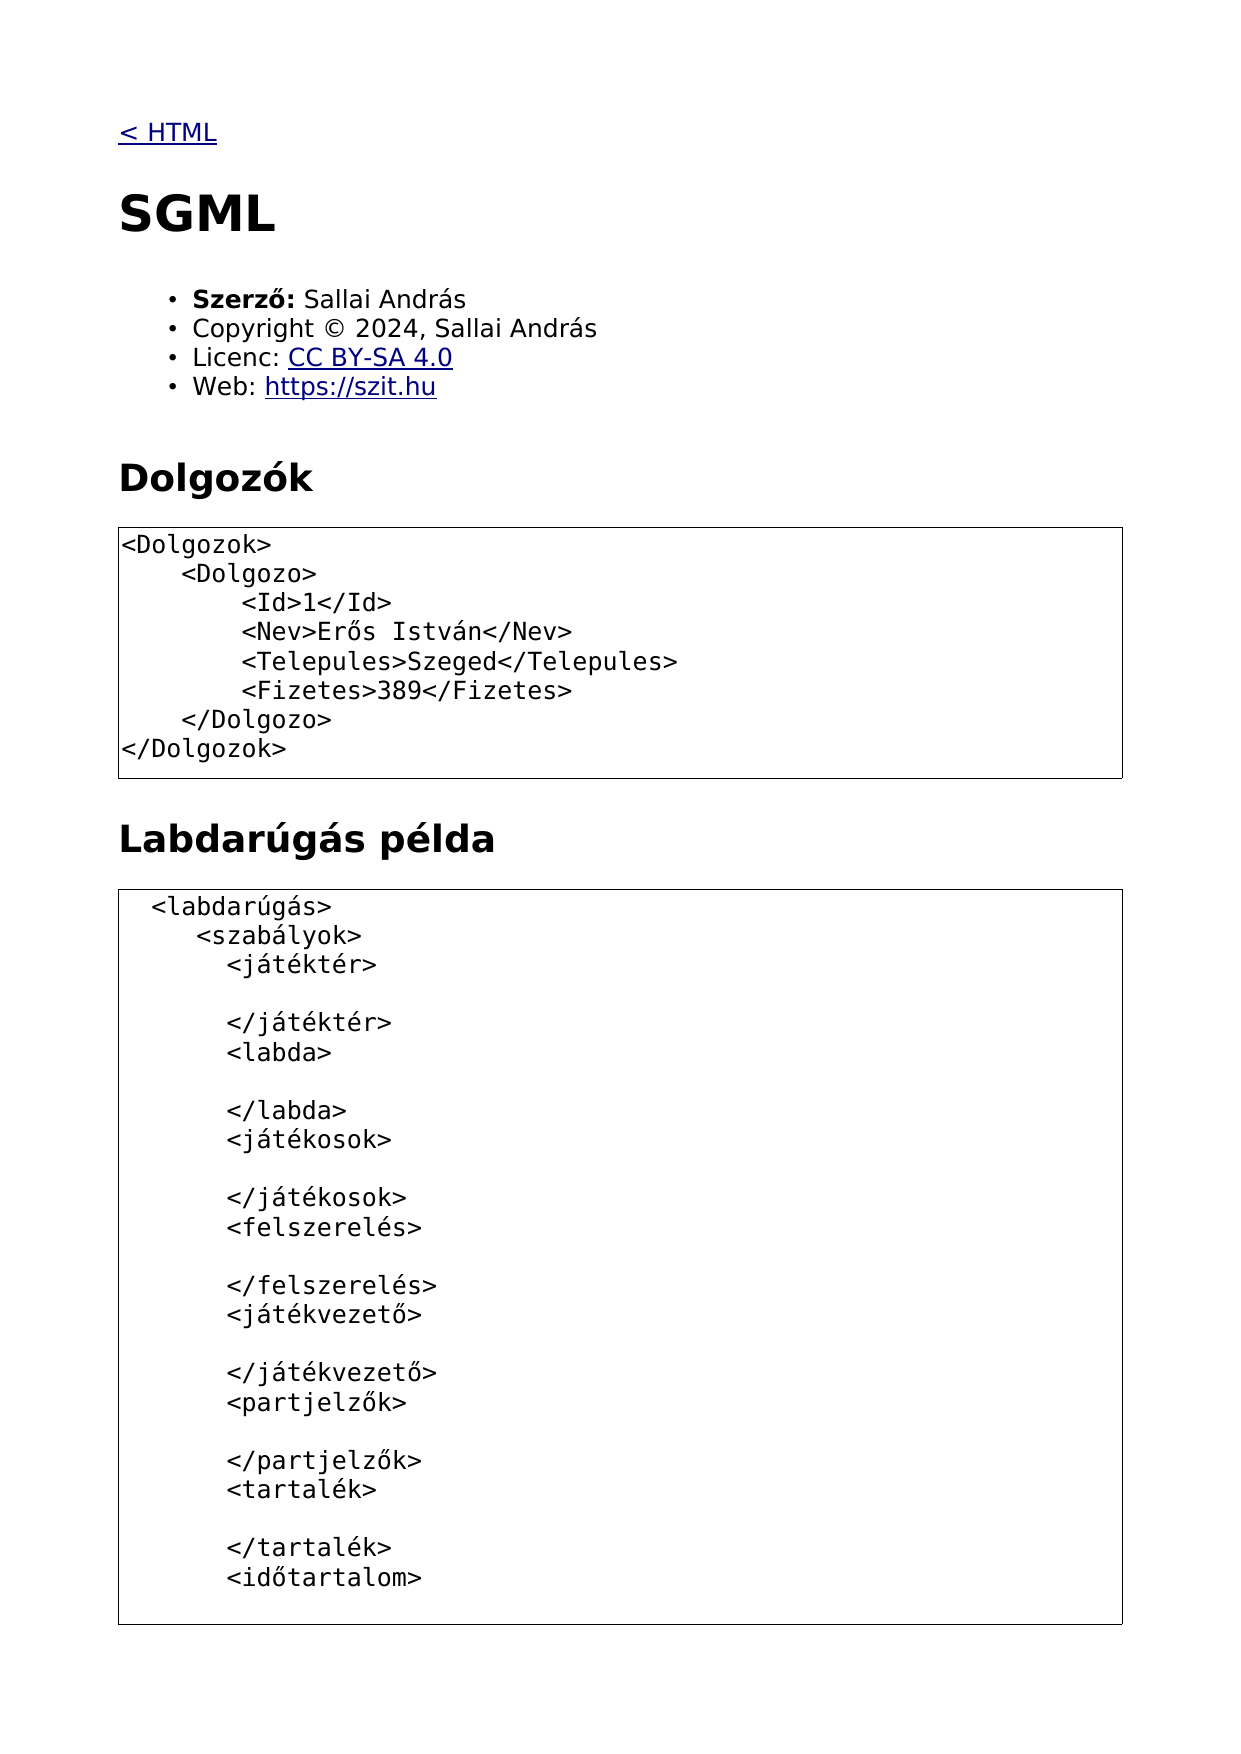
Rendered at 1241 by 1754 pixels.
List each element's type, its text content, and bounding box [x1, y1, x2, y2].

table_header <Dolgozok> <Dolgozo> <Id>1</Id> <Nev>Erős István</Nev> <Telepules>Szeged</Telepules> <Fizetes>389</Fizetes> </Dolgozo> </Dolgozok> [119, 528, 1122, 778]
subtitle Labdarúgás példa [118, 818, 1122, 862]
list Licenc: CC BY-SA 4.0 [177, 343, 1122, 372]
list Szerző: Sallai András [177, 285, 1122, 314]
table_header <labdarúgás> <szabályok> <játéktér> </játéktér> <labda> </labda> <játékosok> </játékosok> <felszerelés> </felszerelés> <játékvezető> </játékvezető> <partjelzők> </partjelzők> <tartalék> </tartalék> <időtartalom> [119, 890, 1122, 1624]
text < HTML [118, 118, 1122, 147]
subtitle Dolgozók [118, 456, 1122, 500]
list Web: https://szit.hu [177, 372, 1122, 402]
subtitle SGML [118, 185, 1122, 243]
list Copyright © 2024, Sallai András [177, 314, 1122, 343]
